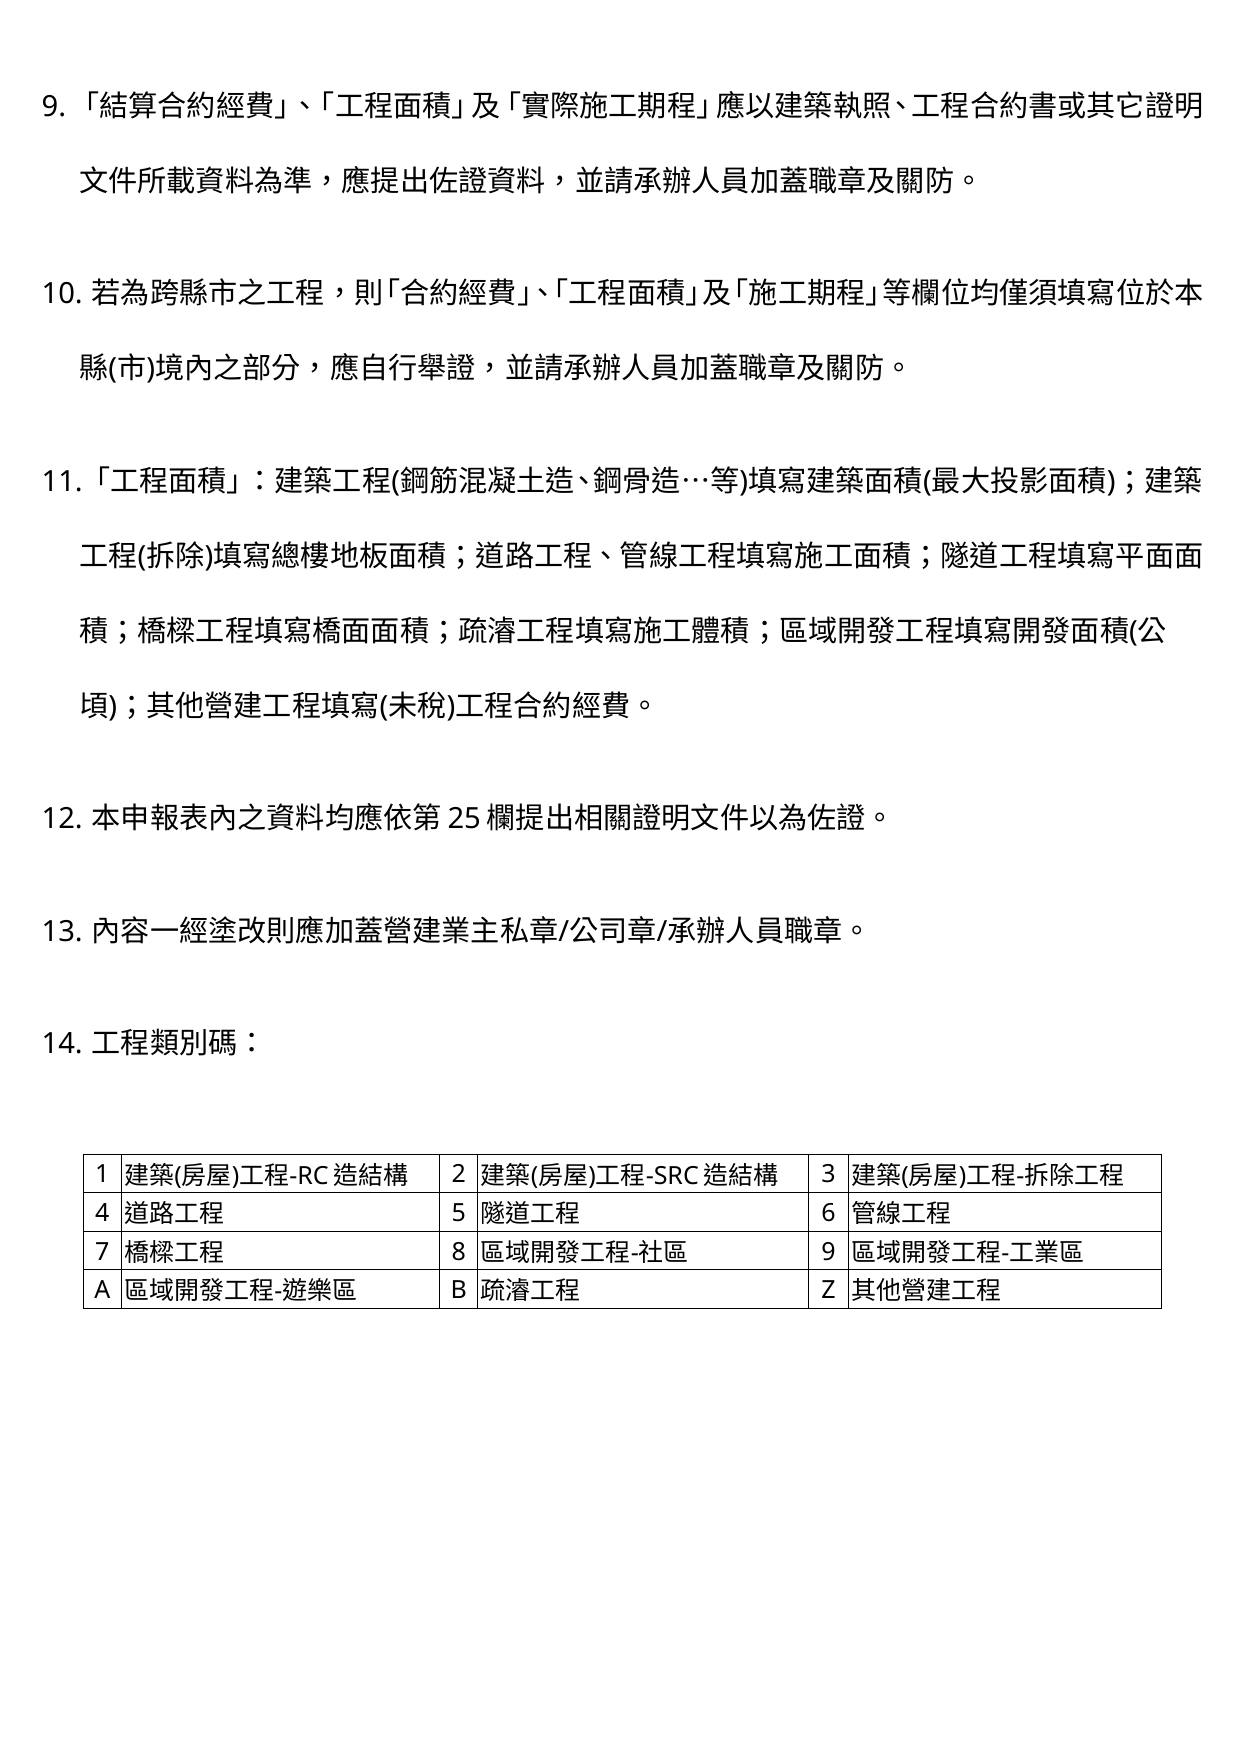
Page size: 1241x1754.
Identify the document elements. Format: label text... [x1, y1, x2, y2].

table_cell 管線工程 [849, 1193, 1161, 1231]
table_header 1 [84, 1155, 121, 1192]
table_cell 疏濬工程 [478, 1270, 808, 1308]
table_cell 其他營建工程 [849, 1270, 1161, 1308]
table_cell 橋樑工程 [122, 1232, 439, 1269]
table_header 建築(房屋)工程-拆除工程 [849, 1155, 1161, 1192]
table_cell 7 [84, 1232, 121, 1269]
table_header 建築(房屋)工程-SRC造結構 [478, 1155, 808, 1192]
list 若為跨縣市之工程，則「合約經費」、「工程面積」及「施工期程」等欄位均僅須填寫位於本縣(市)境內之部分，應自行舉證，並請承辦人員加蓋職章及關防。 [41, 253, 1203, 403]
table_cell 6 [809, 1193, 848, 1231]
table_cell A [84, 1270, 121, 1308]
table_cell 9 [809, 1232, 848, 1269]
table_cell 4 [84, 1193, 121, 1231]
table_cell 隧道工程 [478, 1193, 808, 1231]
table_cell 5 [440, 1193, 477, 1231]
table_cell 區域開發工程-社區 [478, 1232, 808, 1269]
list 「工程面積」：建築工程(鋼筋混凝土造、鋼骨造…等)填寫建築面積(最大投影面積)；建築工程(拆除)填寫總樓地板面積；道路工程、管線工程填寫施工面積；隧道工程填寫平面面積；橋樑工程填寫橋面面積；疏濬工程填寫施工體積；區域開發工程填寫開發面積(公頃)；其他營建工程填寫(未稅)工程合約經費。 [41, 441, 1203, 741]
table_cell 區域開發工程-遊樂區 [122, 1270, 439, 1308]
table_cell B [440, 1270, 477, 1308]
table_header 建築(房屋)工程-RC造結構 [122, 1155, 439, 1192]
list 「結算合約經費」、「工程面積」及「實際施工期程」應以建築執照、工程合約書或其它證明文件所載資料為準，應提出佐證資料，並請承辦人員加蓋職章及關防。 [41, 66, 1203, 216]
table_cell Z [809, 1270, 848, 1308]
table_header 2 [440, 1155, 477, 1192]
list 本申報表內之資料均應依第25欄提出相關證明文件以為佐證。 [41, 778, 1203, 853]
list 內容一經塗改則應加蓋營建業主私章/公司章/承辦人員職章。 [41, 891, 1203, 966]
list 工程類別碼： [41, 1003, 1203, 1078]
table_cell 道路工程 [122, 1193, 439, 1231]
table_cell 區域開發工程-工業區 [849, 1232, 1161, 1269]
table_cell 8 [440, 1232, 477, 1269]
table_header 3 [809, 1155, 848, 1192]
